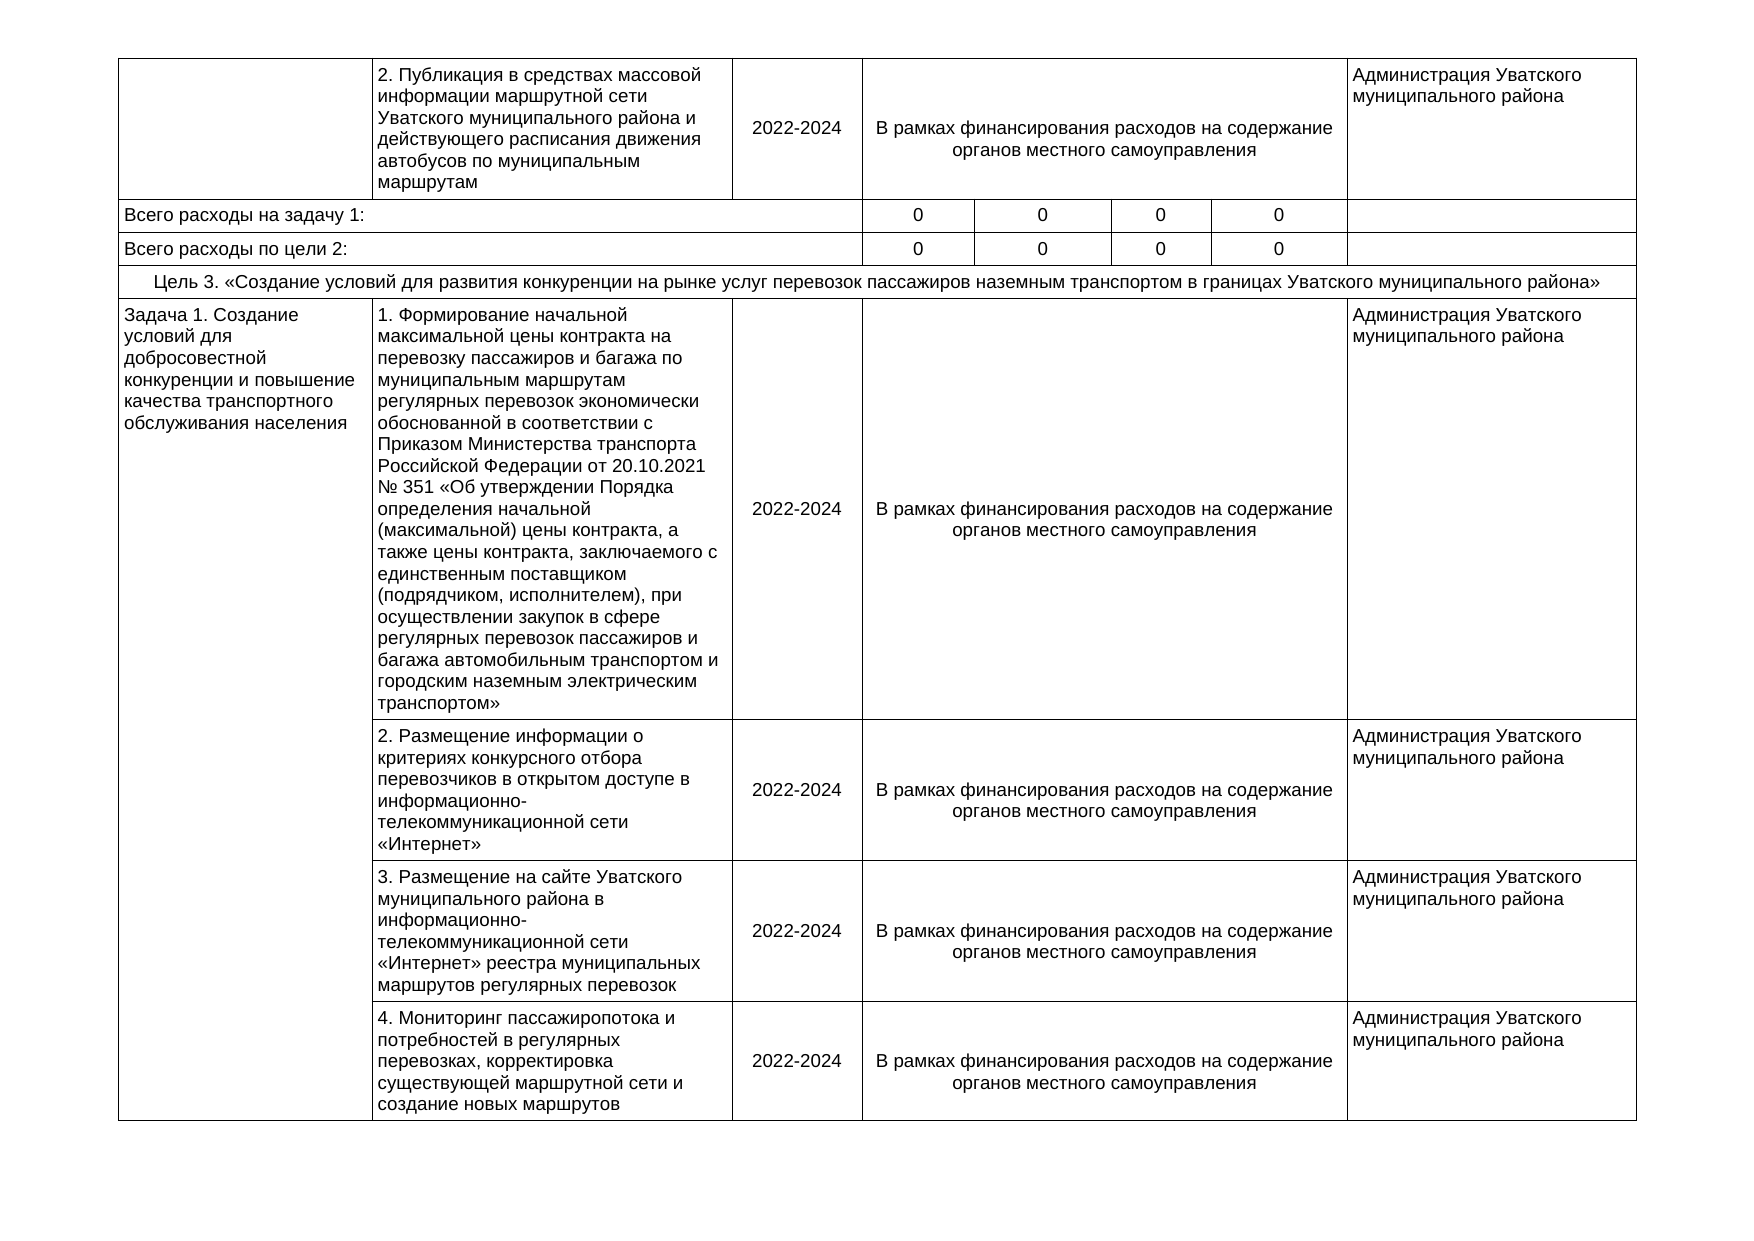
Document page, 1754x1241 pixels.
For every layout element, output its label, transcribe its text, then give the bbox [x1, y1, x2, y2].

table_cell [119, 59, 372, 198]
table_cell Задача 1. Создание условий для добросовестной конкуренции и повышение качества транспортного обслуживания населения [119, 299, 372, 1120]
table_cell Всего расходы по цели 2: [119, 233, 862, 265]
table_cell 0 [1112, 200, 1211, 232]
table_cell 0 [975, 200, 1111, 232]
table_cell В рамках финансирования расходов на содержание органов местного самоуправления [863, 299, 1347, 719]
table_cell 2. Размещение информации о критериях конкурсного отбора перевозчиков в открытом доступе в информационно-телекоммуникационной сети «Интернет» [373, 720, 732, 860]
table_cell В рамках финансирования расходов на содержание органов местного самоуправления [863, 720, 1347, 860]
table_cell Администрация Уватского муниципального района [1348, 720, 1636, 860]
table_cell 2022-2024 [733, 59, 862, 198]
table_cell [1348, 233, 1636, 265]
table_cell 0 [1212, 233, 1347, 265]
table_cell 2022-2024 [733, 1002, 862, 1120]
table_cell В рамках финансирования расходов на содержание органов местного самоуправления [863, 861, 1347, 1001]
table_cell 2022-2024 [733, 861, 862, 1001]
table_cell Цель 3. «Создание условий для развития конкуренции на рынке услуг перевозок пассажиров наземным транспортом в границах Уватского муниципального района» [119, 266, 1636, 298]
table_cell Администрация Уватского муниципального района [1348, 59, 1636, 198]
table_cell Всего расходы на задачу 1: [119, 200, 862, 232]
table_cell 0 [975, 233, 1111, 265]
table_cell 2022-2024 [733, 720, 862, 860]
table_cell 4. Мониторинг пассажиропотока и потребностей в регулярных перевозках, корректировка существующей маршрутной сети и создание новых маршрутов [373, 1002, 732, 1120]
table_cell 3. Размещение на сайте Уватского муниципального района в информационно-телекоммуникационной сети «Интернет» реестра муниципальных маршрутов регулярных перевозок [373, 861, 732, 1001]
table_cell В рамках финансирования расходов на содержание органов местного самоуправления [863, 1002, 1347, 1120]
table_cell 0 [863, 200, 974, 232]
table_cell 2. Публикация в средствах массовой информации маршрутной сети Уватского муниципального района и действующего расписания движения автобусов по муниципальным маршрутам [373, 59, 732, 198]
table_cell 0 [1112, 233, 1211, 265]
table_cell В рамках финансирования расходов на содержание органов местного самоуправления [863, 59, 1347, 198]
table_cell 0 [1212, 200, 1347, 232]
table_cell 1. Формирование начальной максимальной цены контракта на перевозку пассажиров и багажа по муниципальным маршрутам регулярных перевозок экономически обоснованной в соответствии с Приказом Министерства транспорта Российской Федерации от 20.10.2021 № 351 «Об утверждении Порядка определения начальной (максимальной) цены контракта, а также цены контракта, заключаемого с единственным поставщиком (подрядчиком, исполнителем), при осуществлении закупок в сфере регулярных перевозок пассажиров и багажа автомобильным транспортом и городским наземным электрическим транспортом» [373, 299, 732, 719]
table_cell 2022-2024 [733, 299, 862, 719]
table_cell Администрация Уватского муниципального района [1348, 299, 1636, 719]
table_cell Администрация Уватского муниципального района [1348, 861, 1636, 1001]
table_cell Администрация Уватского муниципального района [1348, 1002, 1636, 1120]
table_cell [1348, 200, 1636, 232]
table_cell 0 [863, 233, 974, 265]
